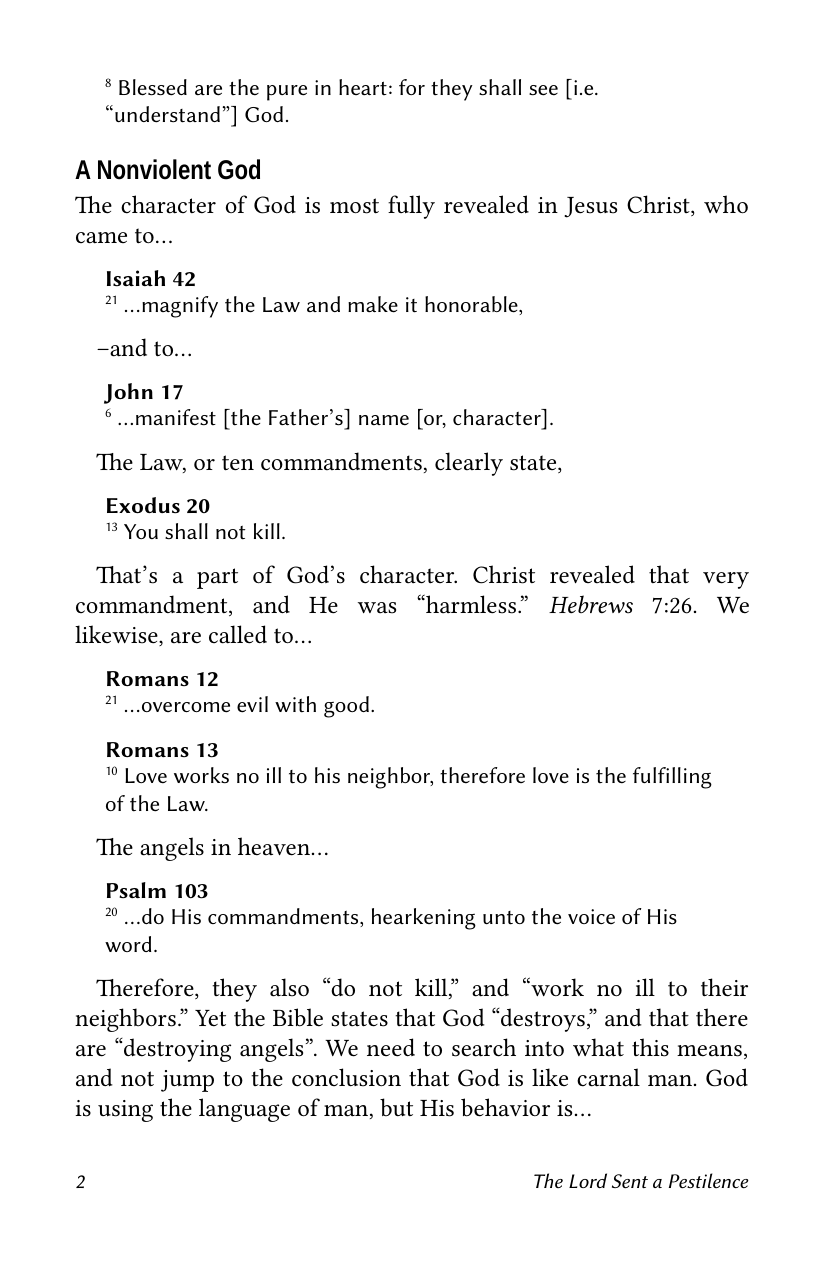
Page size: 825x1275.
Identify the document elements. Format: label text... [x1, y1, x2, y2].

text The angels in heaven… [75, 833, 750, 862]
text 8 Blessed are the pure in heart: for they shall see [i.e. “understand”] God. [105, 75, 720, 128]
text John 17 [105, 379, 750, 405]
text Therefore, they also “do not kill,” and “work no ill to their neighbors.” Yet the Bible states that God “destroys,” and that there are “destroying angels”. We need to search into what this means, and not jump to the conclusion that God is like carnal man. God is using the language of man, but His behavior is… [75, 974, 750, 1122]
text Psalm 103 [105, 878, 750, 904]
text The character of God is most fully revealed in Jesus Christ, who came to… [75, 191, 750, 249]
text 6 ...manifest [the Father’s] name [or, character]. [105, 405, 720, 431]
text Exodus 20 [105, 492, 750, 519]
text –and to… [75, 334, 750, 363]
text Isaiah 42 [105, 266, 750, 292]
text Romans 12 [105, 666, 750, 692]
subtitle A Nonviolent God [75, 154, 750, 185]
text The Law, or ten commandments, clearly state, [75, 448, 750, 476]
text 20 …do His commandments, hearkening unto the voice of His word. [105, 904, 720, 958]
text That’s a part of God’s character. Christ revealed that very commandment, and He was “harmless.” Hebrews 7:26. We likewise, are called to… [75, 561, 750, 649]
text 13 You shall not kill. [105, 519, 720, 545]
text Romans 13 [105, 737, 750, 763]
text 21 ...magnify the Law and make it honorable, [105, 292, 720, 318]
text 10 Love works no ill to his neighbor, therefore love is the fulfilling of the Law. [105, 763, 720, 817]
text 21 ...overcome evil with good. [105, 692, 720, 718]
